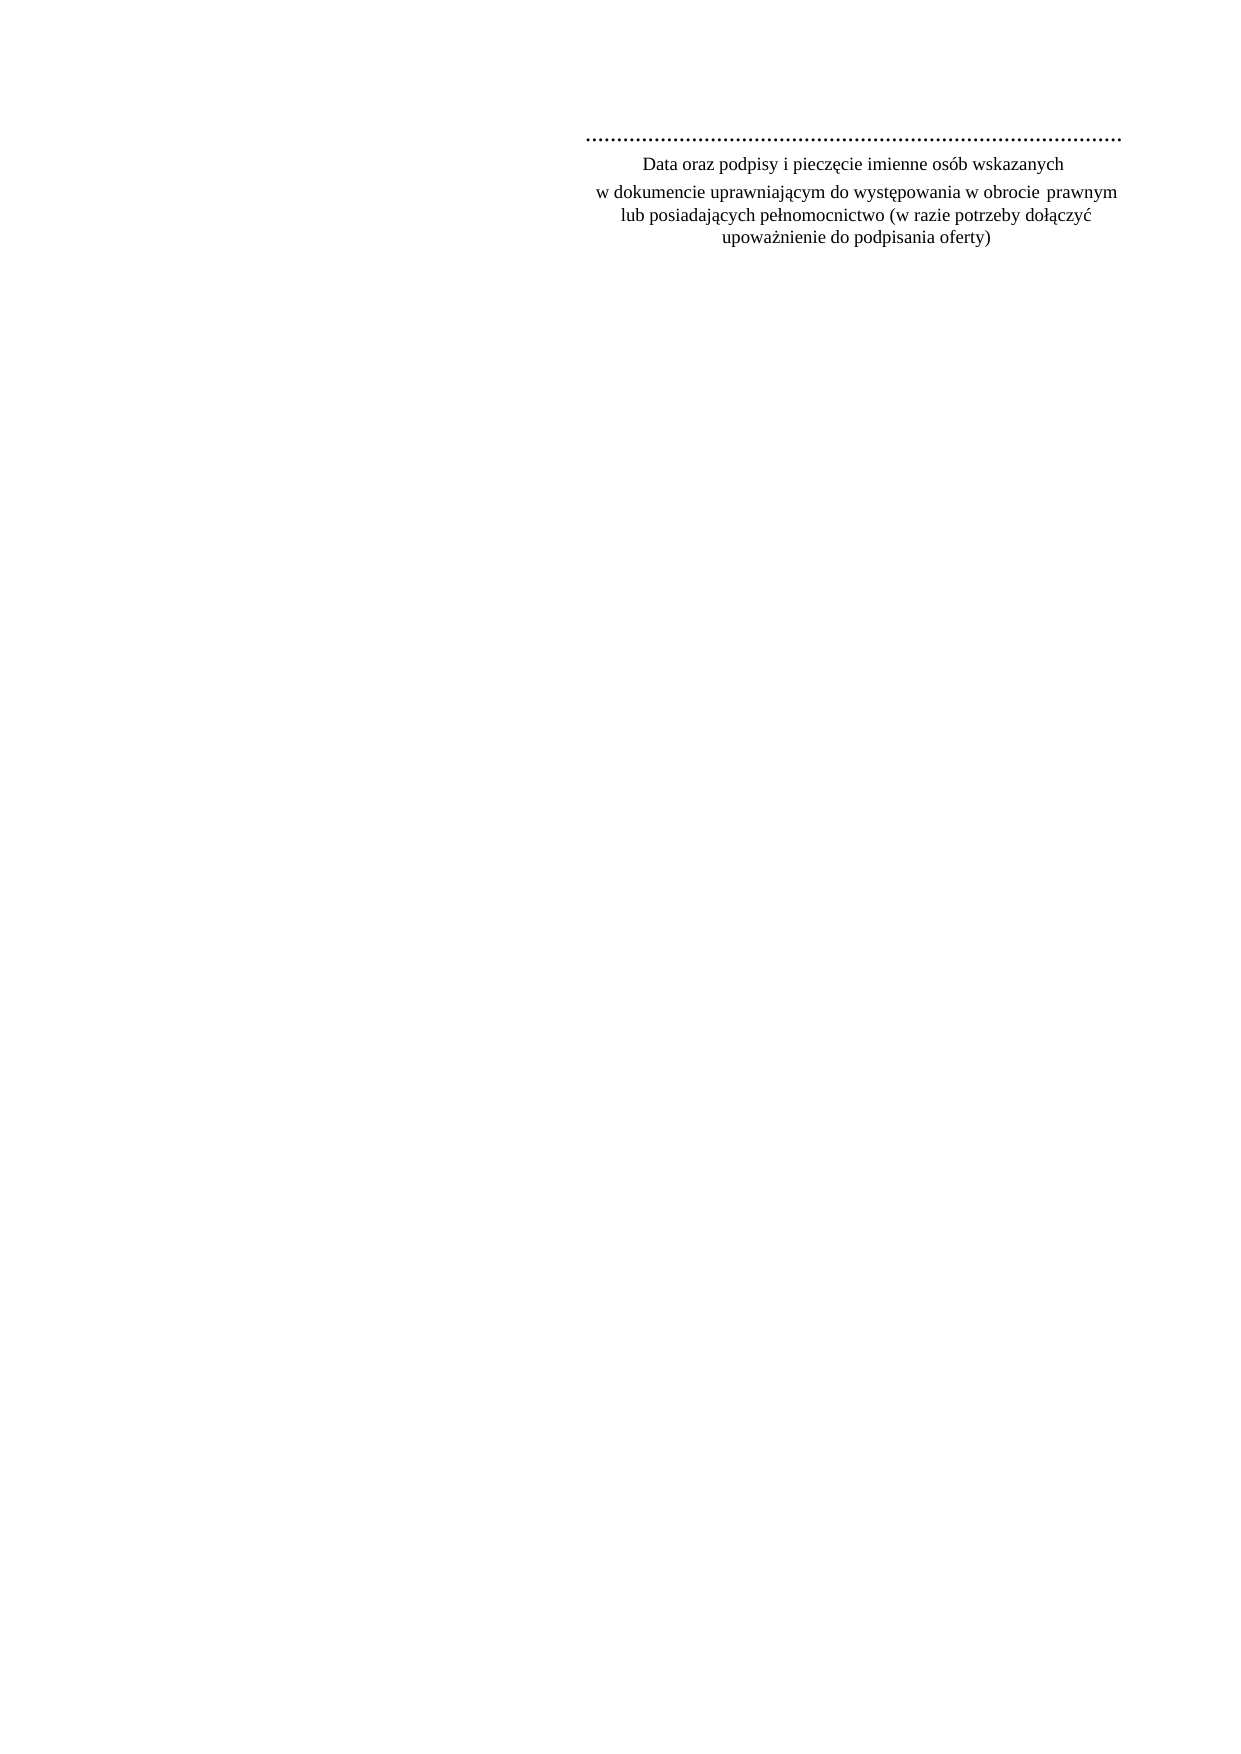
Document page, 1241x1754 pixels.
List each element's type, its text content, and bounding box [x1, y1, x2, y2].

text ...................................................................................... [118, 118, 1122, 147]
text Data oraz podpisy i pieczęcie imienne osób wskazanych w dokumencie uprawniającym do występowania w obrocie prawnym lub posiadających pełnomocnictwo (w razie potrzeby dołączyć upoważnienie do podpisania oferty) [591, 147, 1122, 247]
